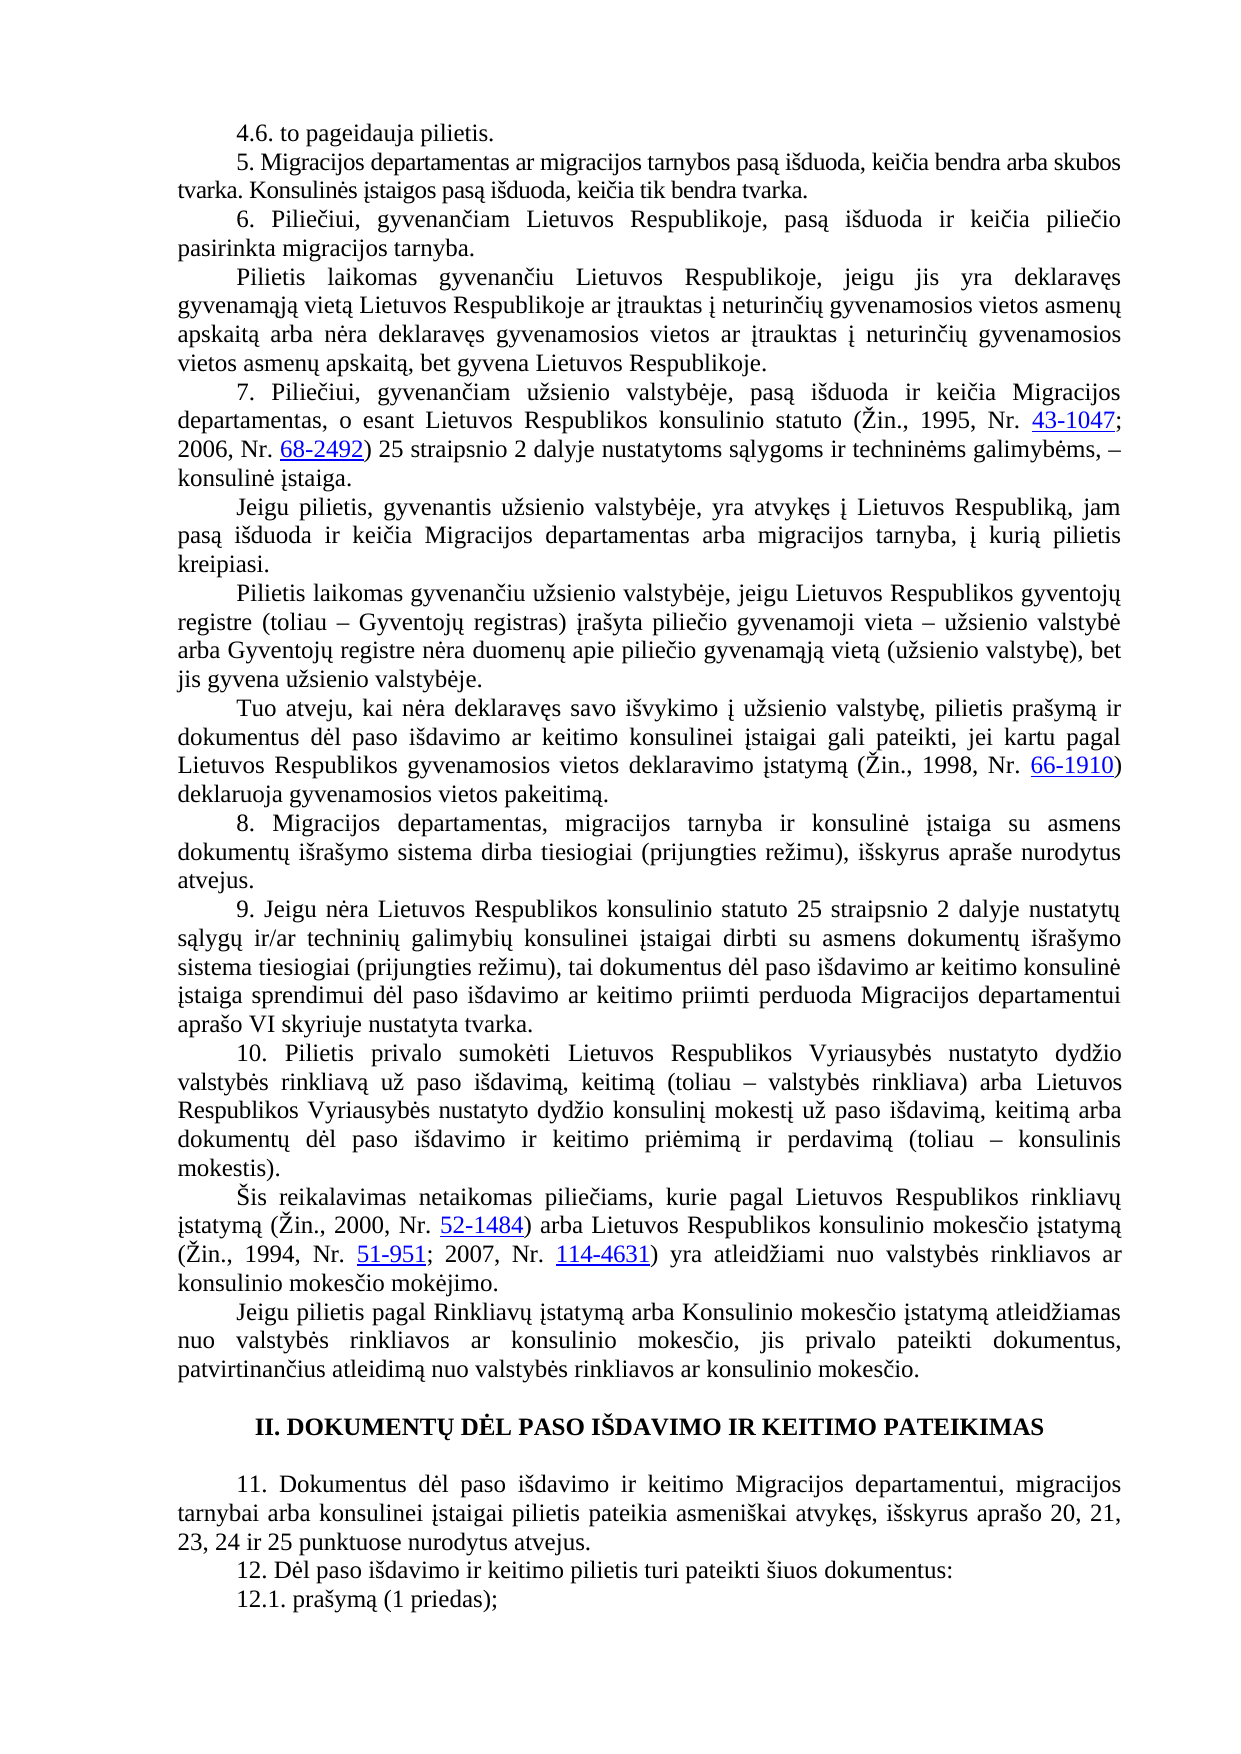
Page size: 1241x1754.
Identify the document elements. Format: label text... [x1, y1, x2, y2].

text 9. Jeigu nėra Lietuvos Respublikos konsulinio statuto 25 straipsnio 2 dalyje nustatytų sąlygų ir/ar techninių galimybių konsulinei įstaigai dirbti su asmens dokumentų išrašymo sistema tiesiogiai (prijungties režimu), tai dokumentus dėl paso išdavimo ar keitimo konsulinė įstaiga sprendimui dėl paso išdavimo ar keitimo priimti perduoda Migracijos departamentui aprašo VI skyriuje nustatyta tvarka. [177, 894, 1122, 1038]
text 12.1. prašymą (1 priedas); [177, 1584, 1122, 1613]
text Pilietis laikomas gyvenančiu Lietuvos Respublikoje, jeigu jis yra deklaravęs gyvenamąją vietą Lietuvos Respublikoje ar įtrauktas į neturinčių gyvenamosios vietos asmenų apskaitą arba nėra deklaravęs gyvenamosios vietos ar įtrauktas į neturinčių gyvenamosios vietos asmenų apskaitą, bet gyvena Lietuvos Respublikoje. [177, 262, 1122, 377]
text Jeigu pilietis pagal Rinkliavų įstatymą arba Konsulinio mokesčio įstatymą atleidžiamas nuo valstybės rinkliavos ar konsulinio mokesčio, jis privalo pateikti dokumentus, patvirtinančius atleidimą nuo valstybės rinkliavos ar konsulinio mokesčio. [177, 1297, 1122, 1383]
text Pilietis laikomas gyvenančiu užsienio valstybėje, jeigu Lietuvos Respublikos gyventojų registre (toliau – Gyventojų registras) įrašyta piliečio gyvenamoji vieta – užsienio valstybė arba Gyventojų registre nėra duomenų apie piliečio gyvenamąją vietą (užsienio valstybę), bet jis gyvena užsienio valstybėje. [177, 578, 1122, 693]
text 6. Piliečiui, gyvenančiam Lietuvos Respublikoje, pasą išduoda ir keičia piliečio pasirinkta migracijos tarnyba. [177, 204, 1122, 262]
text Tuo atveju, kai nėra deklaravęs savo išvykimo į užsienio valstybę, pilietis prašymą ir dokumentus dėl paso išdavimo ar keitimo konsulinei įstaigai gali pateikti, jei kartu pagal Lietuvos Respublikos gyvenamosios vietos deklaravimo įstatymą (Žin., 1998, Nr. 66-1910) deklaruoja gyvenamosios vietos pakeitimą. [177, 693, 1122, 808]
text 5. Migracijos departamentas ar migracijos tarnybos pasą išduoda, keičia bendra arba skubos tvarka. Konsulinės įstaigos pasą išduoda, keičia tik bendra tvarka. [177, 147, 1122, 204]
text Šis reikalavimas netaikomas piliečiams, kurie pagal Lietuvos Respublikos rinkliavų įstatymą (Žin., 2000, Nr. 52-1484) arba Lietuvos Respublikos konsulinio mokesčio įstatymą (Žin., 1994, Nr. 51-951; 2007, Nr. 114-4631) yra atleidžiami nuo valstybės rinkliavos ar konsulinio mokesčio mokėjimo. [177, 1182, 1122, 1297]
text Jeigu pilietis, gyvenantis užsienio valstybėje, yra atvykęs į Lietuvos Respubliką, jam pasą išduoda ir keičia Migracijos departamentas arba migracijos tarnyba, į kurią pilietis kreipiasi. [177, 492, 1122, 578]
text 11. Dokumentus dėl paso išdavimo ir keitimo Migracijos departamentui, migracijos tarnybai arba konsulinei įstaigai pilietis pateikia asmeniškai atvykęs, išskyrus aprašo 20, 21, 23, 24 ir 25 punktuose nurodytus atvejus. [177, 1469, 1122, 1556]
text 4.6. to pageidauja pilietis. [177, 118, 1122, 147]
text 12. Dėl paso išdavimo ir keitimo pilietis turi pateikti šiuos dokumentus: [177, 1556, 1122, 1584]
text II. dokumentų DĖL PASO IŠDAVIMO IR KEITIMO PATEIKIMAS [177, 1412, 1122, 1441]
text 7. Piliečiui, gyvenančiam užsienio valstybėje, pasą išduoda ir keičia Migracijos departamentas, o esant Lietuvos Respublikos konsulinio statuto (Žin., 1995, Nr. 43-1047; 2006, Nr. 68-2492) 25 straipsnio 2 dalyje nustatytoms sąlygoms ir techninėms galimybėms, – konsulinė įstaiga. [177, 377, 1122, 492]
text 10. Pilietis privalo sumokėti Lietuvos Respublikos Vyriausybės nustatyto dydžio valstybės rinkliavą už paso išdavimą, keitimą (toliau – valstybės rinkliava) arba Lietuvos Respublikos Vyriausybės nustatyto dydžio konsulinį mokestį už paso išdavimą, keitimą arba dokumentų dėl paso išdavimo ir keitimo priėmimą ir perdavimą (toliau – konsulinis mokestis). [177, 1038, 1122, 1182]
text 8. Migracijos departamentas, migracijos tarnyba ir konsulinė įstaiga su asmens dokumentų išrašymo sistema dirba tiesiogiai (prijungties režimu), išskyrus apraše nurodytus atvejus. [177, 808, 1122, 894]
